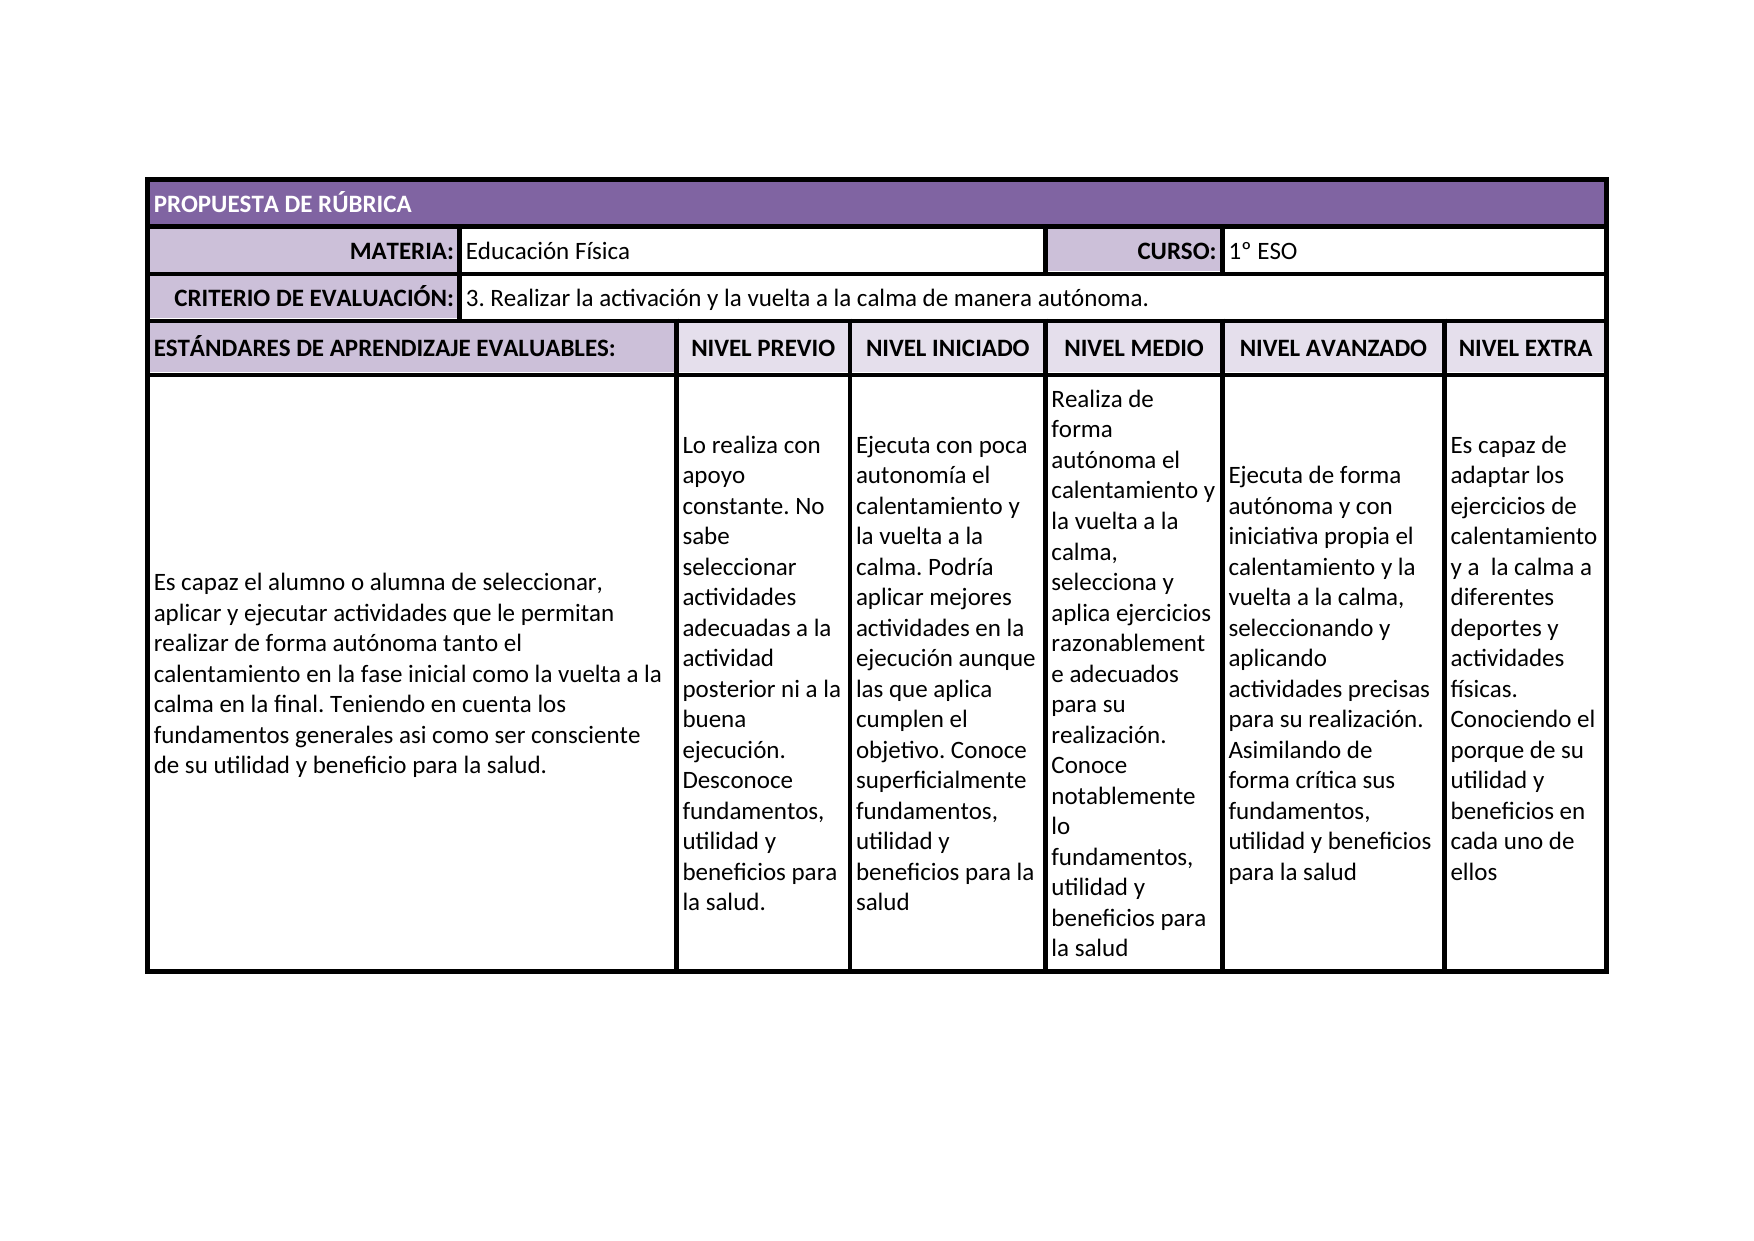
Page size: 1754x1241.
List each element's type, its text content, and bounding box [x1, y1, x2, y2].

table_cell Es capaz de adaptar los ejercicios de calentamiento y a la calma a diferentes deportes y actividades físicas. Conociendo el porque de su utilidad y beneficios en cada uno de ellos [1447, 377, 1604, 969]
table_cell NIVEL MEDIO [1048, 323, 1220, 372]
table_cell 3. Realizar la activación y la vuelta a la calma de manera autónoma. [462, 276, 1604, 318]
table_cell MATERIA: [150, 229, 457, 271]
table_cell Educación Física [462, 229, 1043, 271]
table_cell Es capaz el alumno o alumna de seleccionar, aplicar y ejecutar actividades que le permitan realizar de forma autónoma tanto el calentamiento en la fase inicial como la vuelta a la calma en la final. Teniendo en cuenta los fundamentos generales asi como ser consciente de su utilidad y beneficio para la salud. [150, 377, 674, 969]
table_cell NIVEL AVANZADO [1225, 323, 1442, 372]
table_header PROPUESTA DE RÚBRICA [150, 182, 1604, 224]
table_cell CRITERIO DE EVALUACIÓN: [150, 276, 457, 318]
table_cell 1º ESO [1225, 229, 1604, 271]
table_cell CURSO: [1048, 229, 1220, 271]
table_cell Realiza de forma autónoma el calentamiento y la vuelta a la calma, selecciona y aplica ejercicios razonablemente adecuados para su realización. Conoce notablemente lo fundamentos, utilidad y beneficios para la salud [1048, 377, 1220, 969]
table_cell NIVEL EXTRA [1447, 323, 1604, 372]
table_cell Lo realiza con apoyo constante. No sabe seleccionar actividades adecuadas a la actividad posterior ni a la buena ejecución. Desconoce fundamentos, utilidad y beneficios para la salud. [679, 377, 848, 969]
table_cell Ejecuta con poca autonomía el calentamiento y la vuelta a la calma. Podría aplicar mejores actividades en la ejecución aunque las que aplica cumplen el objetivo. Conoce superficialmente fundamentos, utilidad y beneficios para la salud [852, 377, 1043, 969]
table_cell NIVEL PREVIO [679, 323, 848, 372]
table_cell NIVEL INICIADO [852, 323, 1043, 372]
table_cell ESTÁNDARES DE APRENDIZAJE EVALUABLES: [150, 323, 674, 372]
table_cell Ejecuta de forma autónoma y con iniciativa propia el calentamiento y la vuelta a la calma, seleccionando y aplicando actividades precisas para su realización. Asimilando de forma crítica sus fundamentos, utilidad y beneficios para la salud [1225, 377, 1442, 969]
